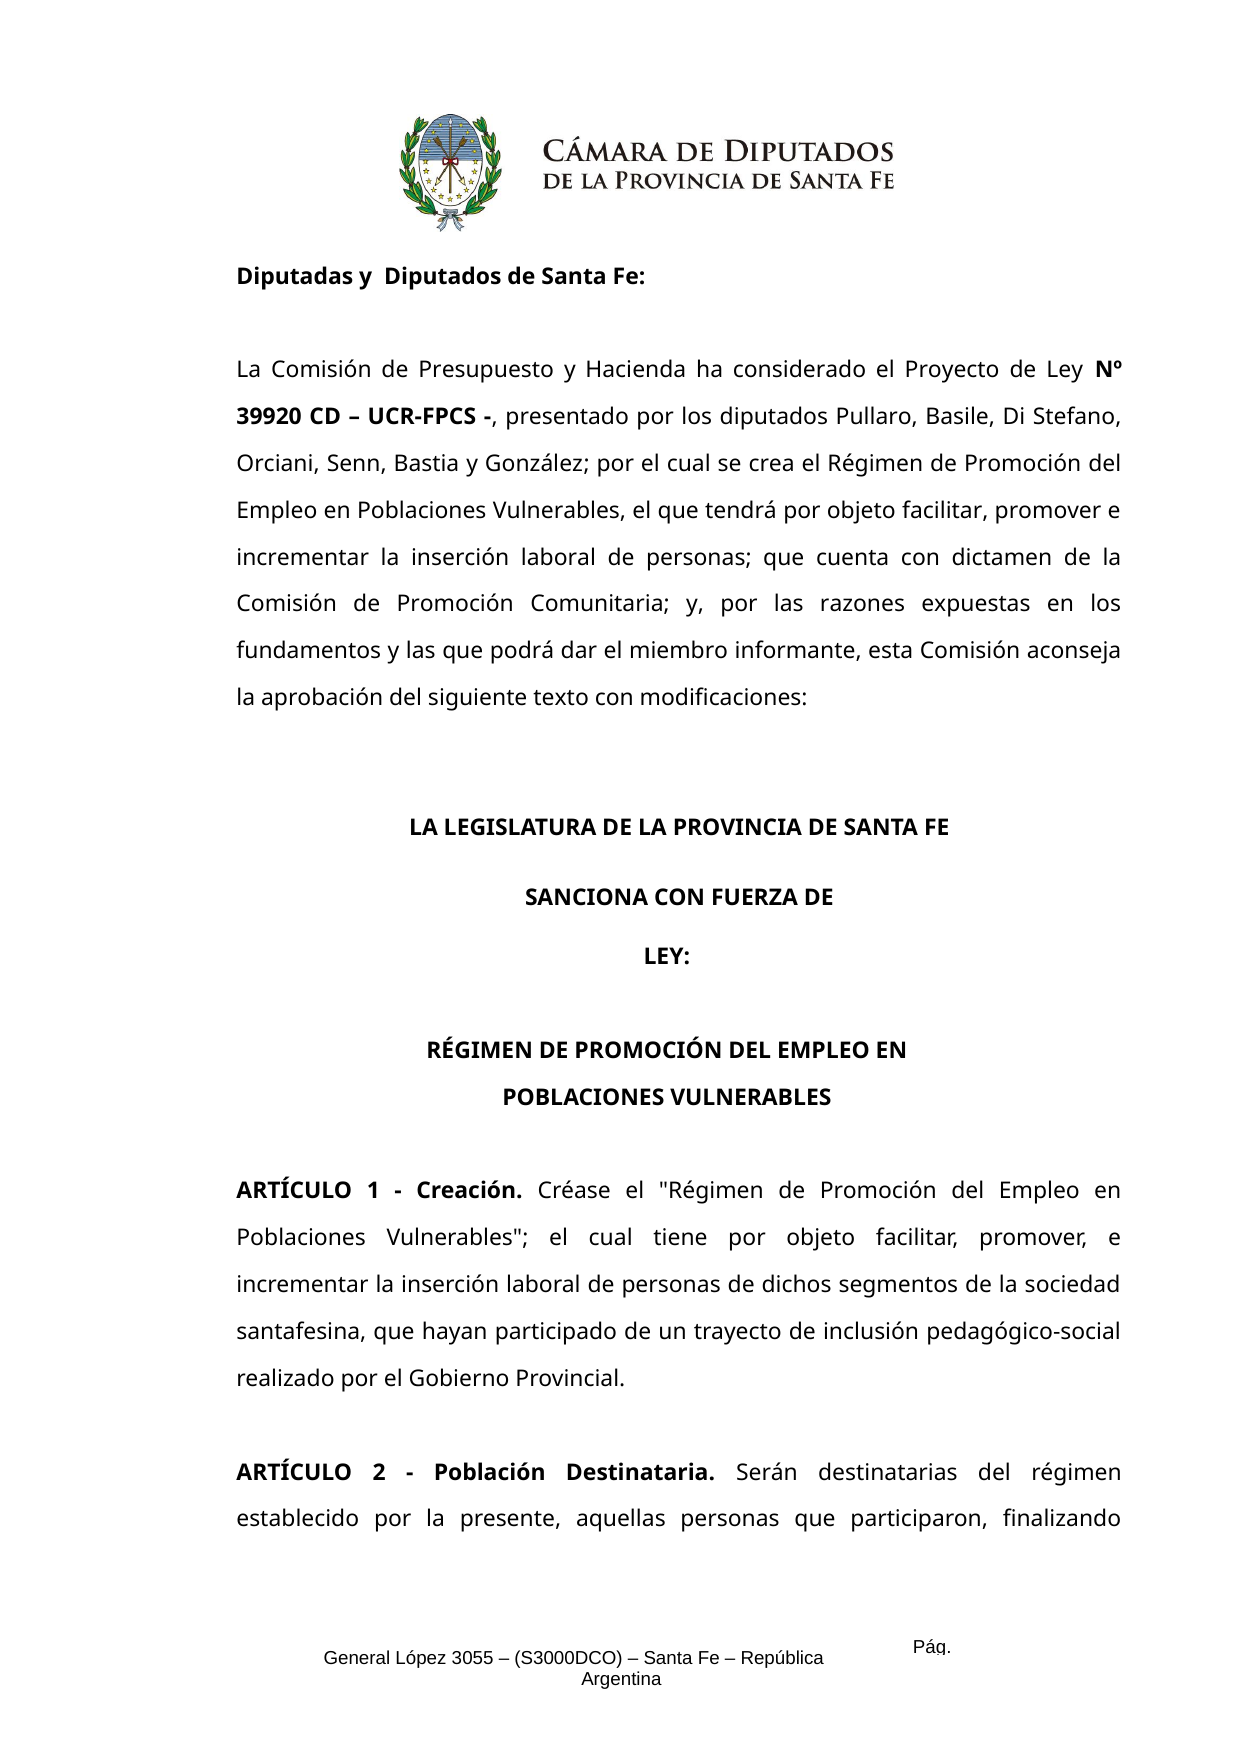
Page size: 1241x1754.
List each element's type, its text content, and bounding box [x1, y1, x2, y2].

text ARTÍCULO 1 - Creación. Créase el "Régimen de Promoción del Empleo en Poblaciones Vulnerables"; el cual tiene por objeto facilitar, promover, e incrementar la inserción laboral de personas de dichos segmentos de la sociedad santafesina, que hayan participado de un trayecto de inclusión pedagógico-social realizado por el Gobierno Provincial. [236, 1174, 1122, 1393]
text POBLACIONES VULNERABLES [211, 1080, 1122, 1112]
text LEY: [211, 940, 1122, 971]
picture [399, 114, 894, 236]
text SANCIONA CON FUERZA DE [236, 881, 1122, 912]
text Diputadas y Diputados de Santa Fe: [236, 260, 1122, 291]
text La Comisión de Presupuesto y Hacienda ha considerado el Proyecto de Ley Nº 39920 CD – UCR-FPCS -, presentado por los diputados Pullaro, Basile, Di Stefano, Orciani, Senn, Bastia y González; por el cual se crea el Régimen de Promoción del Empleo en Poblaciones Vulnerables, el que tendrá por objeto facilitar, promover e incrementar la inserción laboral de personas; que cuenta con dictamen de la Comisión de Promoción Comunitaria; y, por las razones expuestas en los fundamentos y las que podrá dar el miembro informante, esta Comisión aconseja la aprobación del siguiente texto con modificaciones: [236, 353, 1122, 712]
text LA LEGISLATURA DE LA PROVINCIA DE SANTA FE [236, 810, 1122, 842]
text ARTÍCULO 2 - Población Destinataria. Serán destinatarias del régimen establecido por la presente, aquellas personas que participaron, finalizando [236, 1455, 1122, 1533]
text RÉGIMEN DE PROMOCIÓN DEL EMPLEO EN [211, 1033, 1122, 1065]
